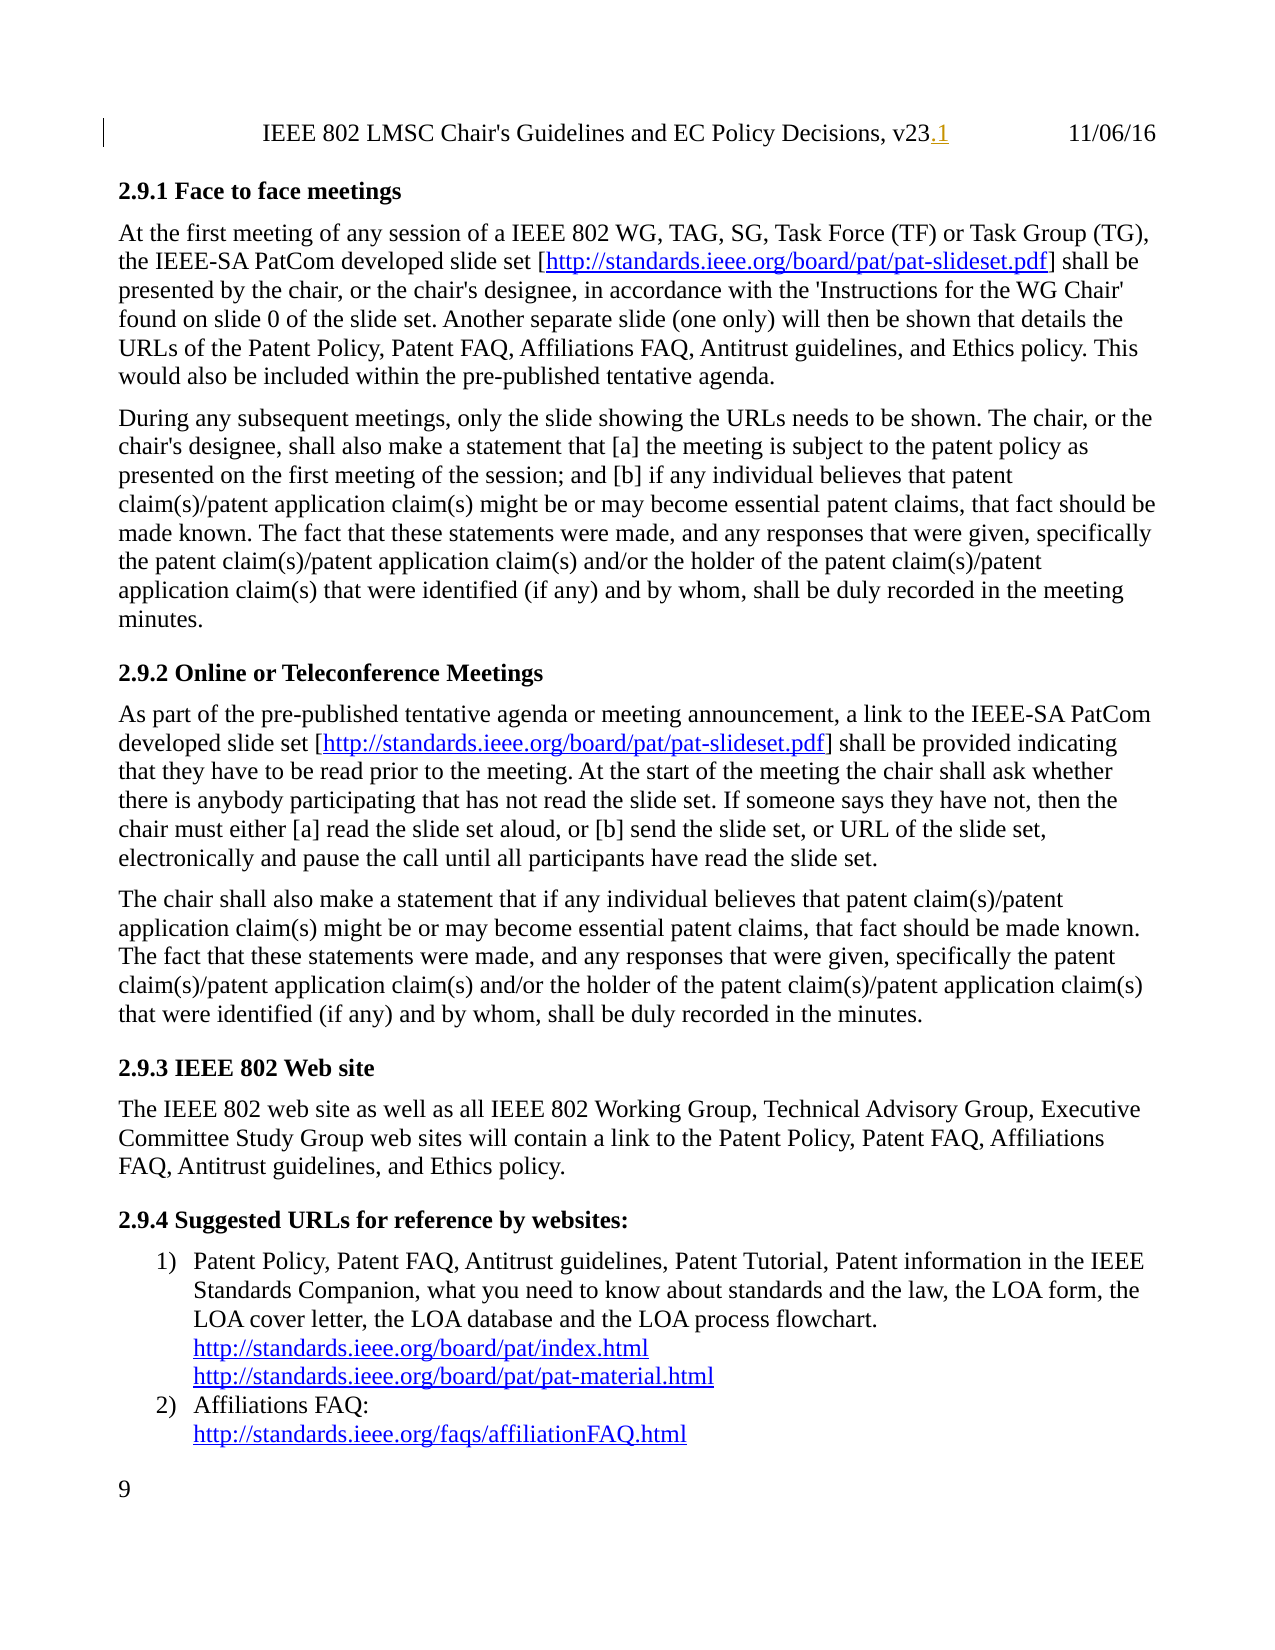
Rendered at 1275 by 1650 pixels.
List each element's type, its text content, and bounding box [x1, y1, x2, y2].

text The IEEE 802 web site as well as all IEEE 802 Working Group, Technical Advisory Group, Executive Committee Study Group web sites will contain a link to the Patent Policy, Patent FAQ, Affiliations FAQ, Antitrust guidelines, and Ethics policy. [118, 1094, 1157, 1180]
subtitle Suggested URLs for reference by websites: [118, 1205, 1157, 1234]
list Affiliations FAQ: http://standards.ieee.org/faqs/affiliationFAQ.html [156, 1390, 1157, 1448]
text As part of the pre-published tentative agenda or meeting announcement, a link to the IEEE-SA PatCom developed slide set [http://standards.ieee.org/board/pat/pat-slideset.pdf] shall be provided indicating that they have to be read prior to the meeting. At the start of the meeting the chair shall ask whether there is anybody participating that has not read the slide set. If someone says they have not, then the chair must either [a] read the slide set aloud, or [b] send the slide set, or URL of the slide set, electronically and pause the call until all participants have read the slide set. [118, 699, 1157, 871]
text At the first meeting of any session of a IEEE 802 WG, TAG, SG, Task Force (TF) or Task Group (TG), the IEEE-SA PatCom developed slide set [http://standards.ieee.org/board/pat/pat-slideset.pdf] shall be presented by the chair, or the chair's designee, in accordance with the 'Instructions for the WG Chair' found on slide 0 of the slide set. Another separate slide (one only) will then be shown that details the URLs of the Patent Policy, Patent FAQ, Affiliations FAQ, Antitrust guidelines, and Ethics policy. This would also be included within the pre-published tentative agenda. [118, 218, 1157, 390]
subtitle Online or Teleconference Meetings [118, 658, 1157, 686]
subtitle IEEE 802 Web site [118, 1053, 1157, 1081]
subtitle Face to face meetings [118, 176, 1157, 205]
list Patent Policy, Patent FAQ, Antitrust guidelines, Patent Tutorial, Patent information in the IEEE Standards Companion, what you need to know about standards and the law, the LOA form, the LOA cover letter, the LOA database and the LOA process flowchart. http://standards.ieee.org/board/pat/index.html http://standards.ieee.org/board/pat/pat-material.html [156, 1246, 1157, 1390]
text The chair shall also make a statement that if any individual believes that patent claim(s)/patent application claim(s) might be or may become essential patent claims, that fact should be made known. The fact that these statements were made, and any responses that were given, specifically the patent claim(s)/patent application claim(s) and/or the holder of the patent claim(s)/patent application claim(s) that were identified (if any) and by whom, shall be duly recorded in the minutes. [118, 884, 1157, 1028]
text During any subsequent meetings, only the slide showing the URLs needs to be shown. The chair, or the chair's designee, shall also make a statement that [a] the meeting is subject to the patent policy as presented on the first meeting of the session; and [b] if any individual believes that patent claim(s)/patent application claim(s) might be or may become essential patent claims, that fact should be made known. The fact that these statements were made, and any responses that were given, specifically the patent claim(s)/patent application claim(s) and/or the holder of the patent claim(s)/patent application claim(s) that were identified (if any) and by whom, shall be duly recorded in the meeting minutes. [118, 403, 1157, 633]
